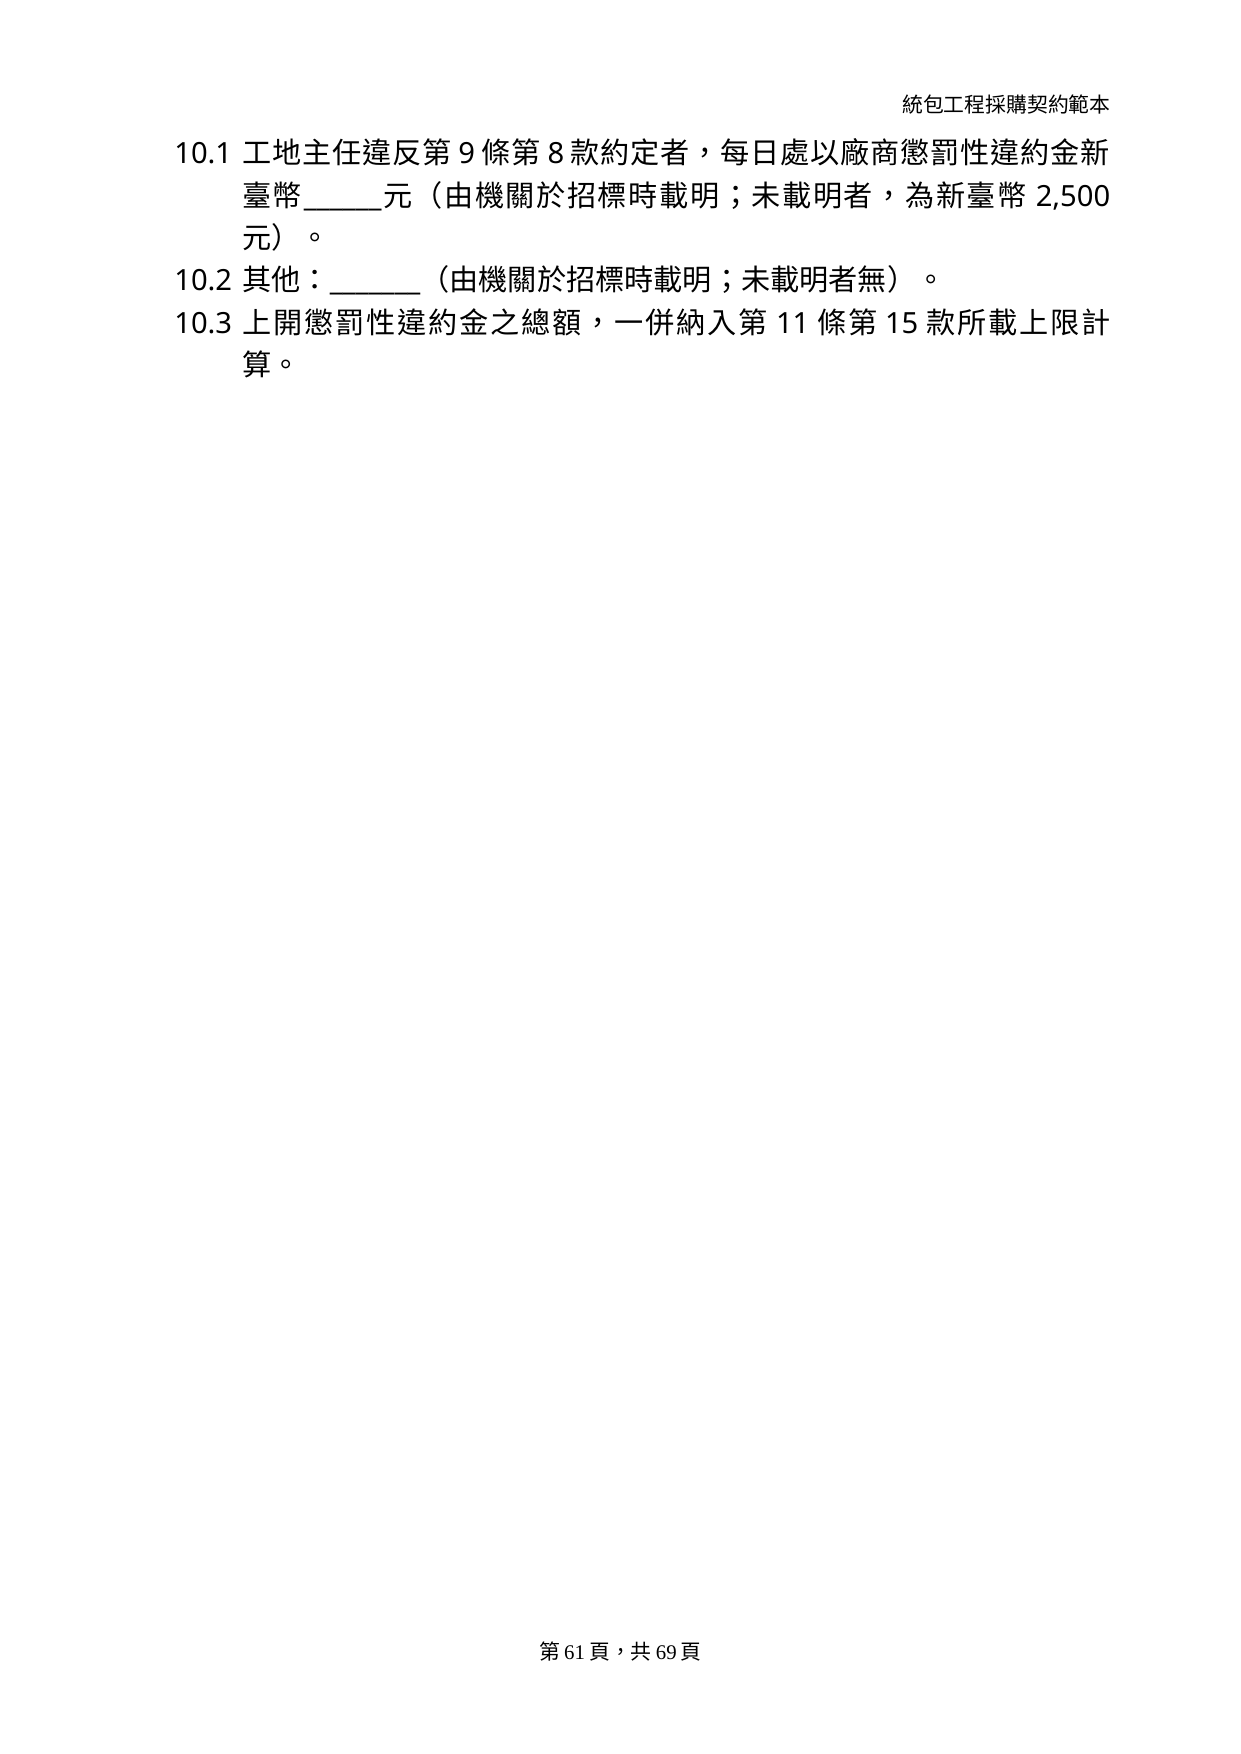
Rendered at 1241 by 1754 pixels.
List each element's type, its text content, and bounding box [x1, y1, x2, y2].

list 工地主任違反第9條第8款約定者，每日處以廠商懲罰性違約金新臺幣______元（由機關於招標時載明；未載明者，為新臺幣2,500元）。 [174, 130, 1110, 257]
list 其他：_______（由機關於招標時載明；未載明者無）。 [174, 257, 1110, 299]
list 上開懲罰性違約金之總額，一併納入第11條第15款所載上限計算。 [174, 299, 1110, 384]
